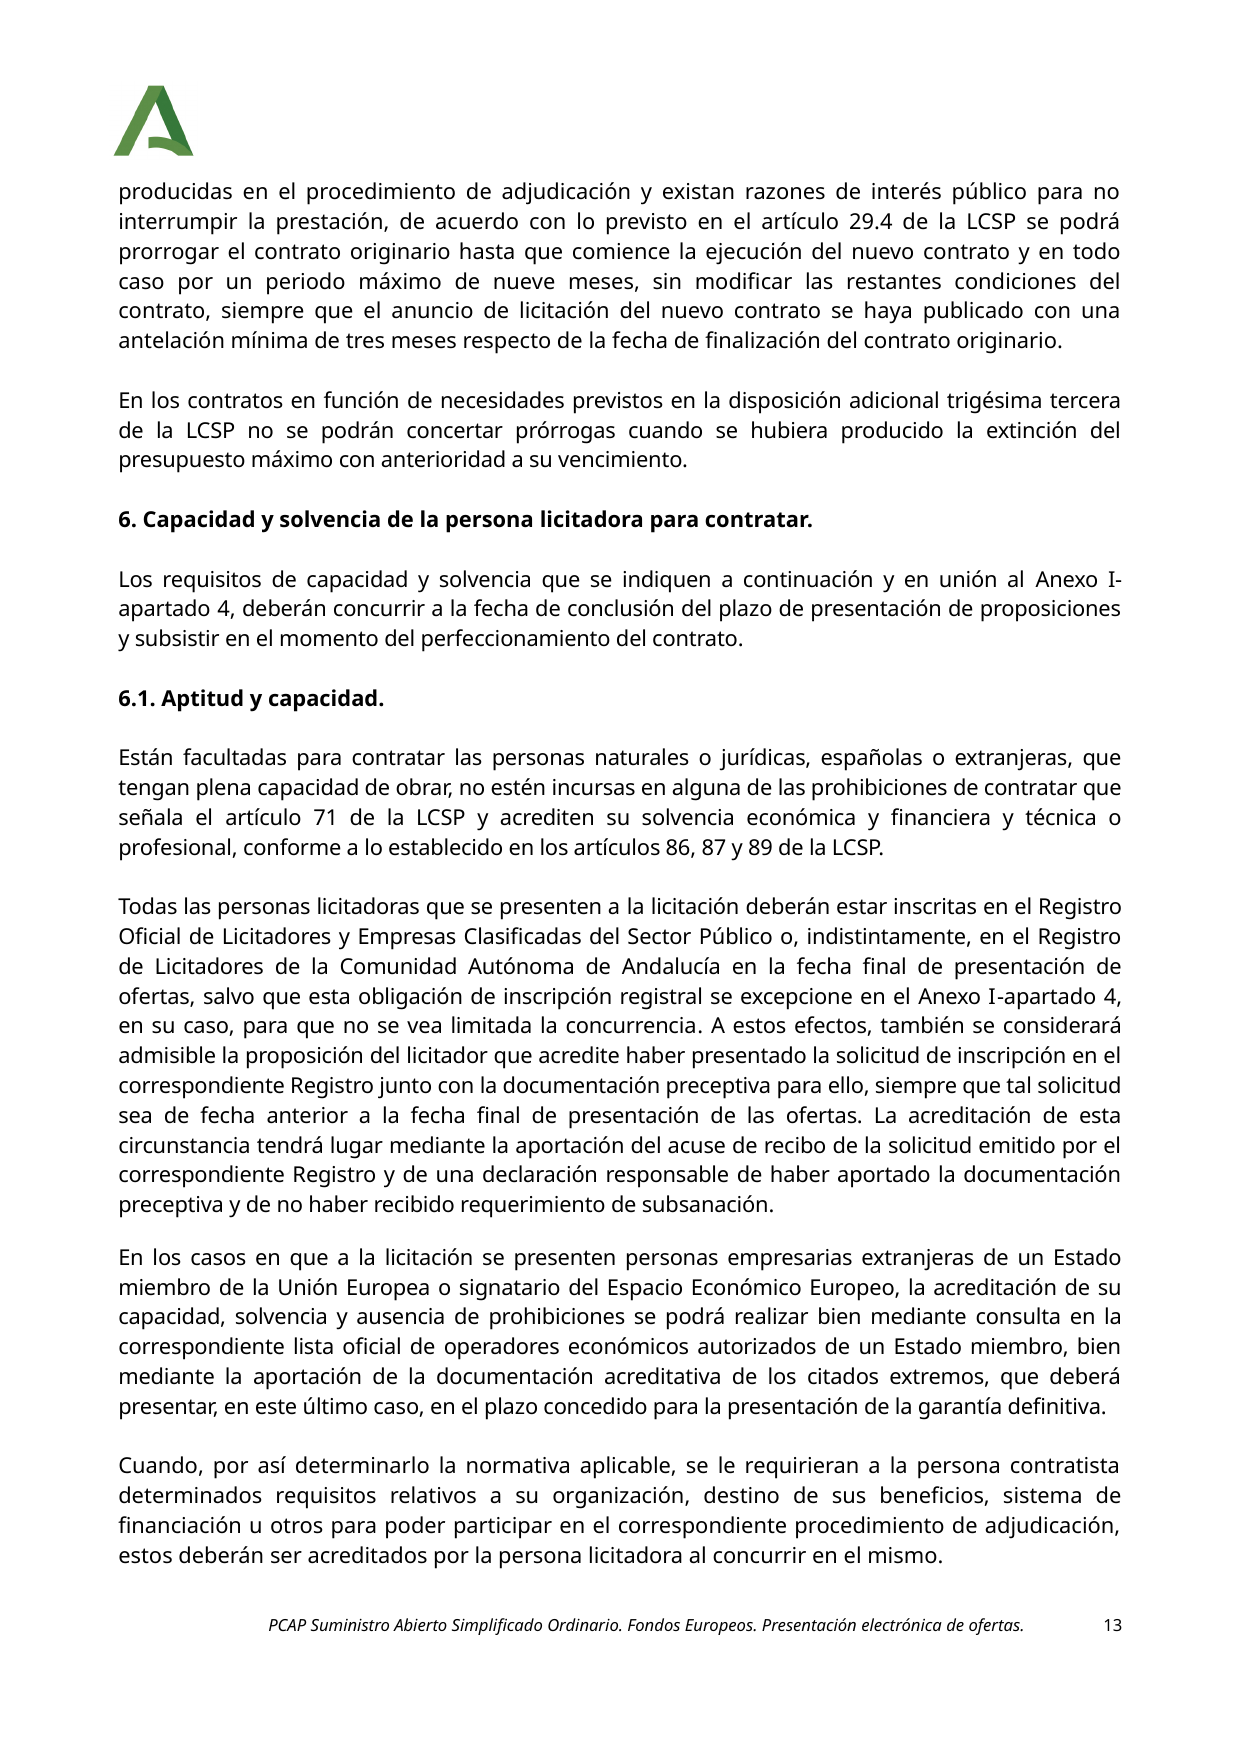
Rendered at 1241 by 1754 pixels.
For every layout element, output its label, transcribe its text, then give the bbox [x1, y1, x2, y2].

subtitle 6.1. Aptitud y capacidad. [118, 683, 1122, 713]
text En los contratos en función de necesidades previstos en la disposición adicional trigésima tercera de la LCSP no se podrán concertar prórrogas cuando se hubiera producido la extinción del presupuesto máximo con anterioridad a su vencimiento. [118, 385, 1122, 474]
subtitle 6. Capacidad y solvencia de la persona licitadora para contratar. [118, 504, 1122, 534]
text producidas en el procedimiento de adjudicación y existan razones de interés público para no interrumpir la prestación, de acuerdo con lo previsto en el artículo 29.4 de la LCSP se podrá prorrogar el contrato originario hasta que comience la ejecución del nuevo contrato y en todo caso por un periodo máximo de nueve meses, sin modificar las restantes condiciones del contrato, siempre que el anuncio de licitación del nuevo contrato se haya publicado con una antelación mínima de tres meses respecto de la fecha de finalización del contrato originario. [118, 176, 1122, 355]
text Están facultadas para contratar las personas naturales o jurídicas, españolas o extranjeras, que tengan plena capacidad de obrar, no estén incursas en alguna de las prohibiciones de contratar que señala el artículo 71 de la LCSP y acrediten su solvencia económica y financiera y técnica o profesional, conforme a lo establecido en los artículos 86, 87 y 89 de la LCSP. [118, 742, 1122, 862]
picture [109, 81, 198, 160]
text En los casos en que a la licitación se presenten personas empresarias extranjeras de un Estado miembro de la Unión Europea o signatario del Espacio Económico Europeo, la acreditación de su capacidad, solvencia y ausencia de prohibiciones se podrá realizar bien mediante consulta en la correspondiente lista oficial de operadores económicos autorizados de un Estado miembro, bien mediante la aportación de la documentación acreditativa de los citados extremos, que deberá presentar, en este último caso, en el plazo concedido para la presentación de la garantía definitiva. [118, 1242, 1122, 1421]
text Los requisitos de capacidad y solvencia que se indiquen a continuación y en unión al Anexo I-apartado 4, deberán concurrir a la fecha de conclusión del plazo de presentación de proposiciones y subsistir en el momento del perfeccionamiento del contrato. [118, 564, 1122, 653]
text Todas las personas licitadoras que se presenten a la licitación deberán estar inscritas en el Registro Oficial de Licitadores y Empresas Clasificadas del Sector Público o, indistintamente, en el Registro de Licitadores de la Comunidad Autónoma de Andalucía en la fecha final de presentación de ofertas, salvo que esta obligación de inscripción registral se excepcione en el Anexo I-apartado 4, en su caso, para que no se vea limitada la concurrencia. A estos efectos, también se considerará admisible la proposición del licitador que acredite haber presentado la solicitud de inscripción en el correspondiente Registro junto con la documentación preceptiva para ello, siempre que tal solicitud sea de fecha anterior a la fecha final de presentación de las ofertas. La acreditación de esta circunstancia tendrá lugar mediante la aportación del acuse de recibo de la solicitud emitido por el correspondiente Registro y de una declaración responsable de haber aportado la documentación preceptiva y de no haber recibido requerimiento de subsanación. [118, 891, 1122, 1219]
text Cuando, por así determinarlo la normativa aplicable, se le requirieran a la persona contratista determinados requisitos relativos a su organización, destino de sus beneficios, sistema de financiación u otros para poder participar en el correspondiente procedimiento de adjudicación, estos deberán ser acreditados por la persona licitadora al concurrir en el mismo. [118, 1450, 1122, 1569]
